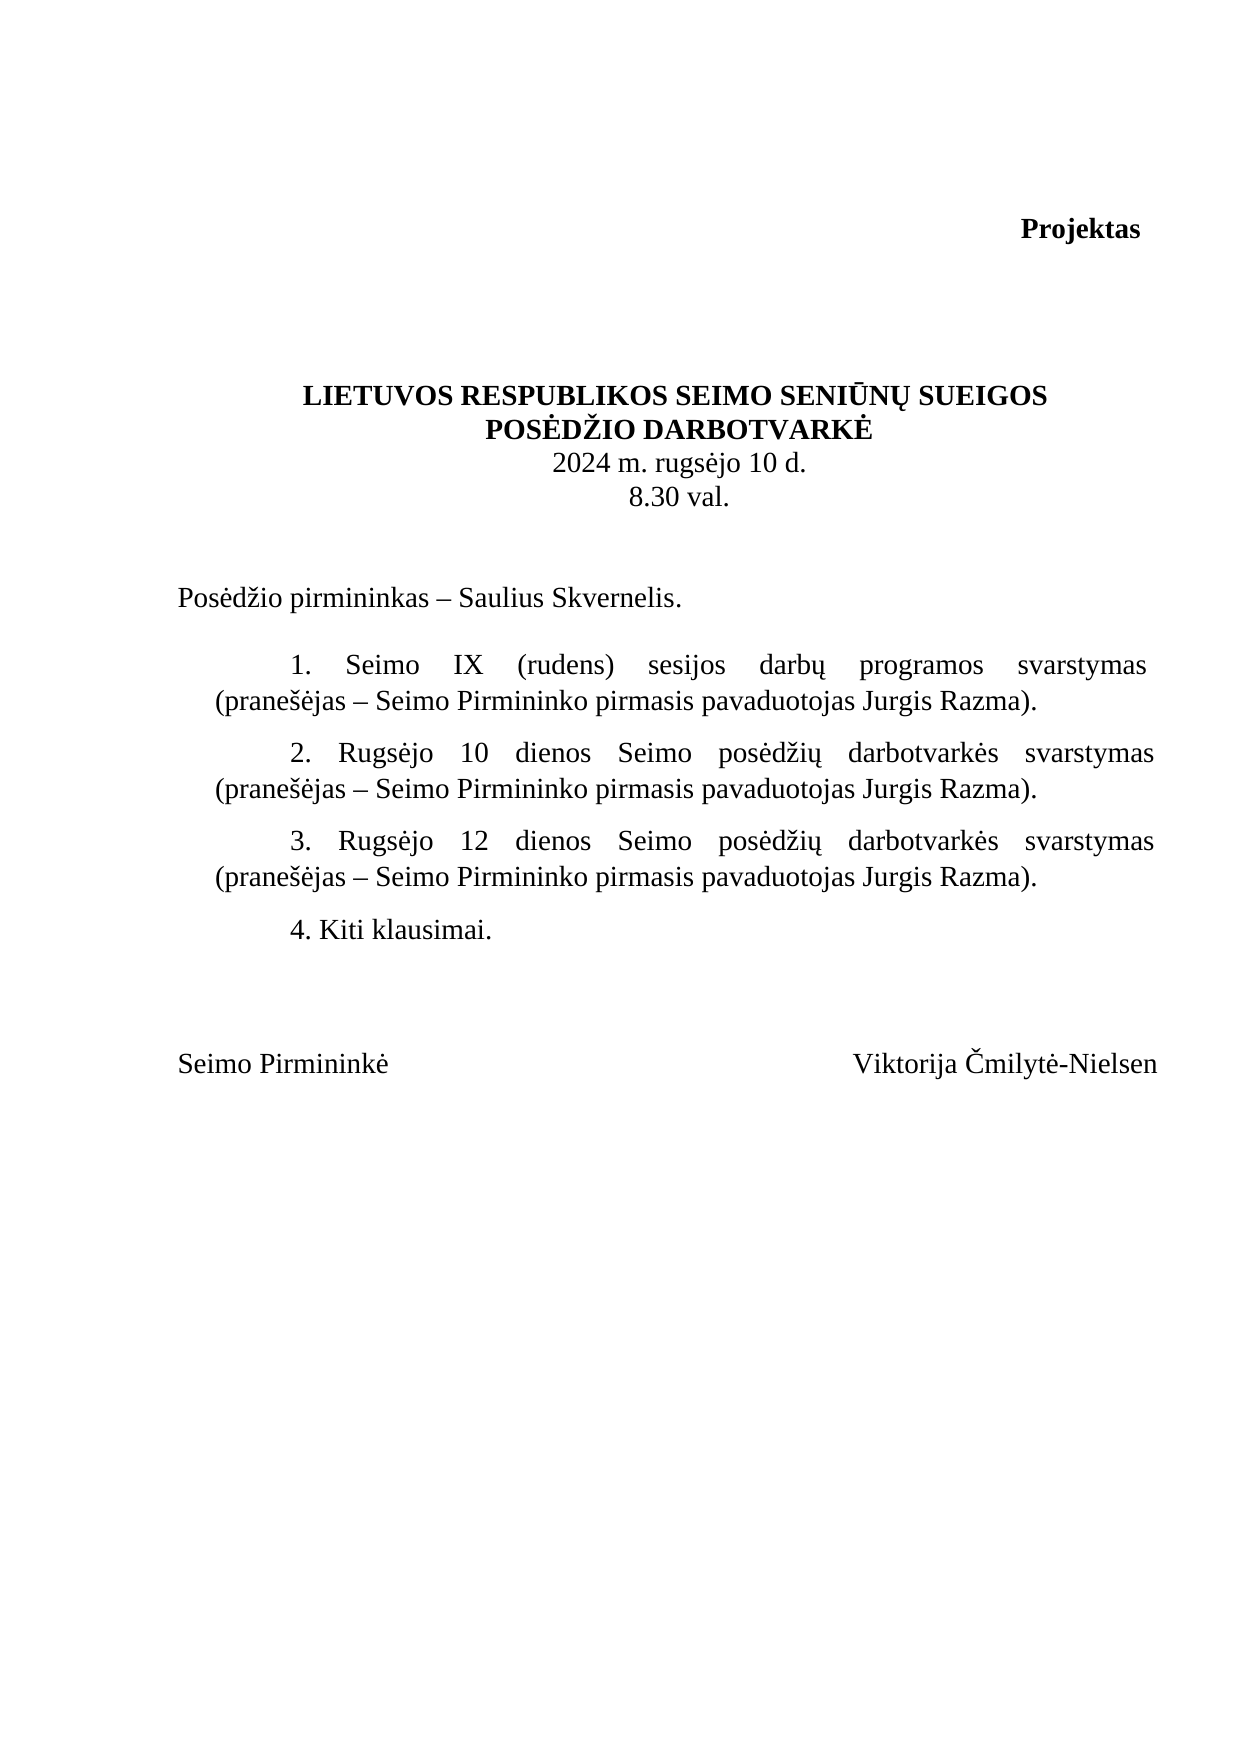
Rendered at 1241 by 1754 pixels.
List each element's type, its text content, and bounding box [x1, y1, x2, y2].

text LIETUVOS RESPUBLIKOS SEIMO SENIŪNŲ SUEIGOS [177, 378, 1181, 412]
text 3. Rugsėjo 12 dienos Seimo posėdžių darbotvarkės svarstymas (pranešėjas – Seimo Pirmininko pirmasis pavaduotojas Jurgis Razma). [215, 823, 1181, 893]
text 1. Seimo IX (rudens) sesijos darbų programos svarstymas (pranešėjas – Seimo Pirmininko pirmasis pavaduotojas Jurgis Razma). [215, 647, 1181, 716]
text Posėdžio pirmininkas – Saulius Skvernelis. [177, 580, 1181, 613]
text 2. Rugsėjo 10 dienos Seimo posėdžių darbotvarkės svarstymas (pranešėjas – Seimo Pirmininko pirmasis pavaduotojas Jurgis Razma). [215, 735, 1181, 804]
text 4. Kiti klausimai. [215, 912, 1181, 945]
text Projektas [987, 211, 1181, 244]
text 8.30 val. [177, 479, 1181, 513]
text 2024 m. rugsėjo 10 d. [177, 446, 1181, 479]
text POSĖDŽIO DARBOTVARKĖ [177, 412, 1181, 446]
subtitle Seimo Pirmininkė Viktorija Čmilytė-Nielsen [177, 1046, 1181, 1079]
